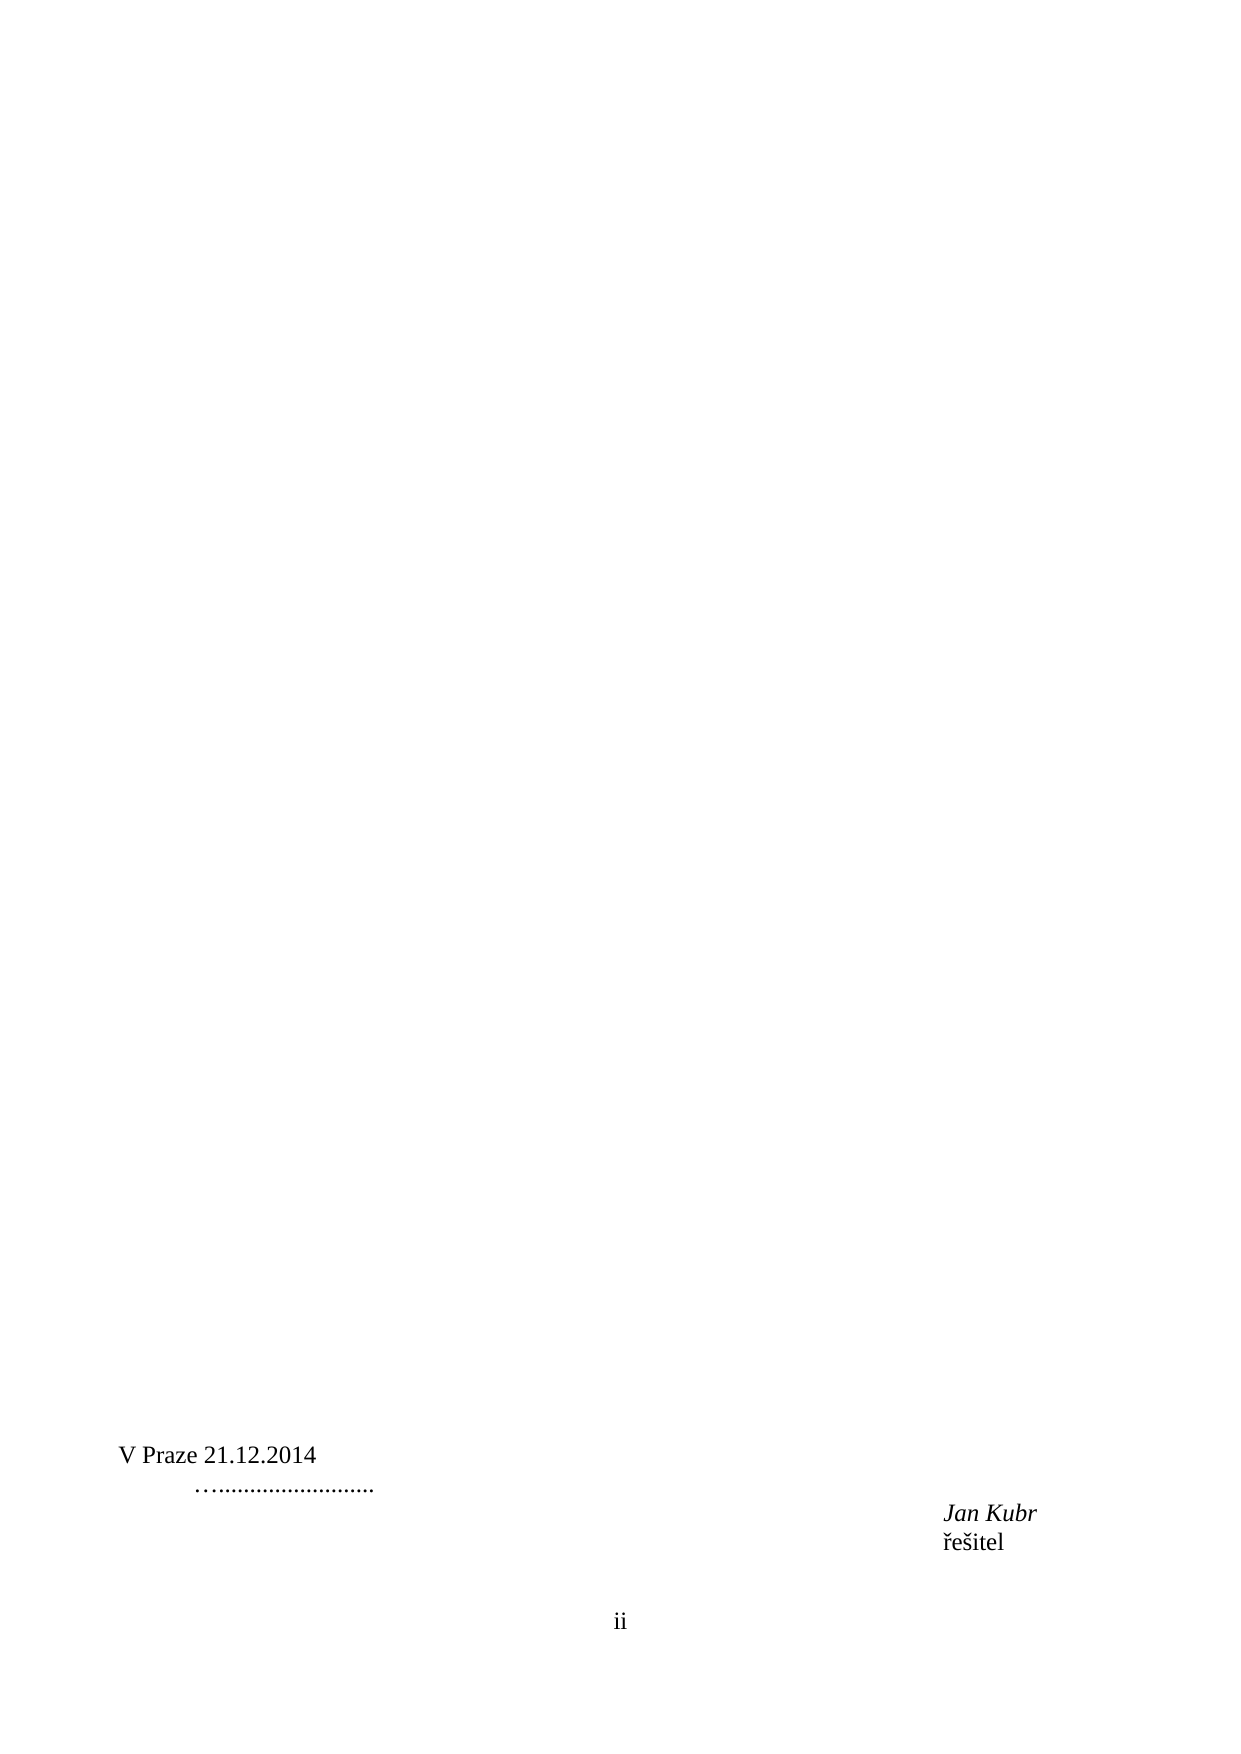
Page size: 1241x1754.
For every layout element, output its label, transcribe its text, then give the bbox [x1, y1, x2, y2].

text řešitel [118, 1527, 1122, 1556]
text V Praze 21.12.2014 …......................... [118, 1441, 1122, 1498]
text Jan Kubr [118, 1498, 1122, 1527]
